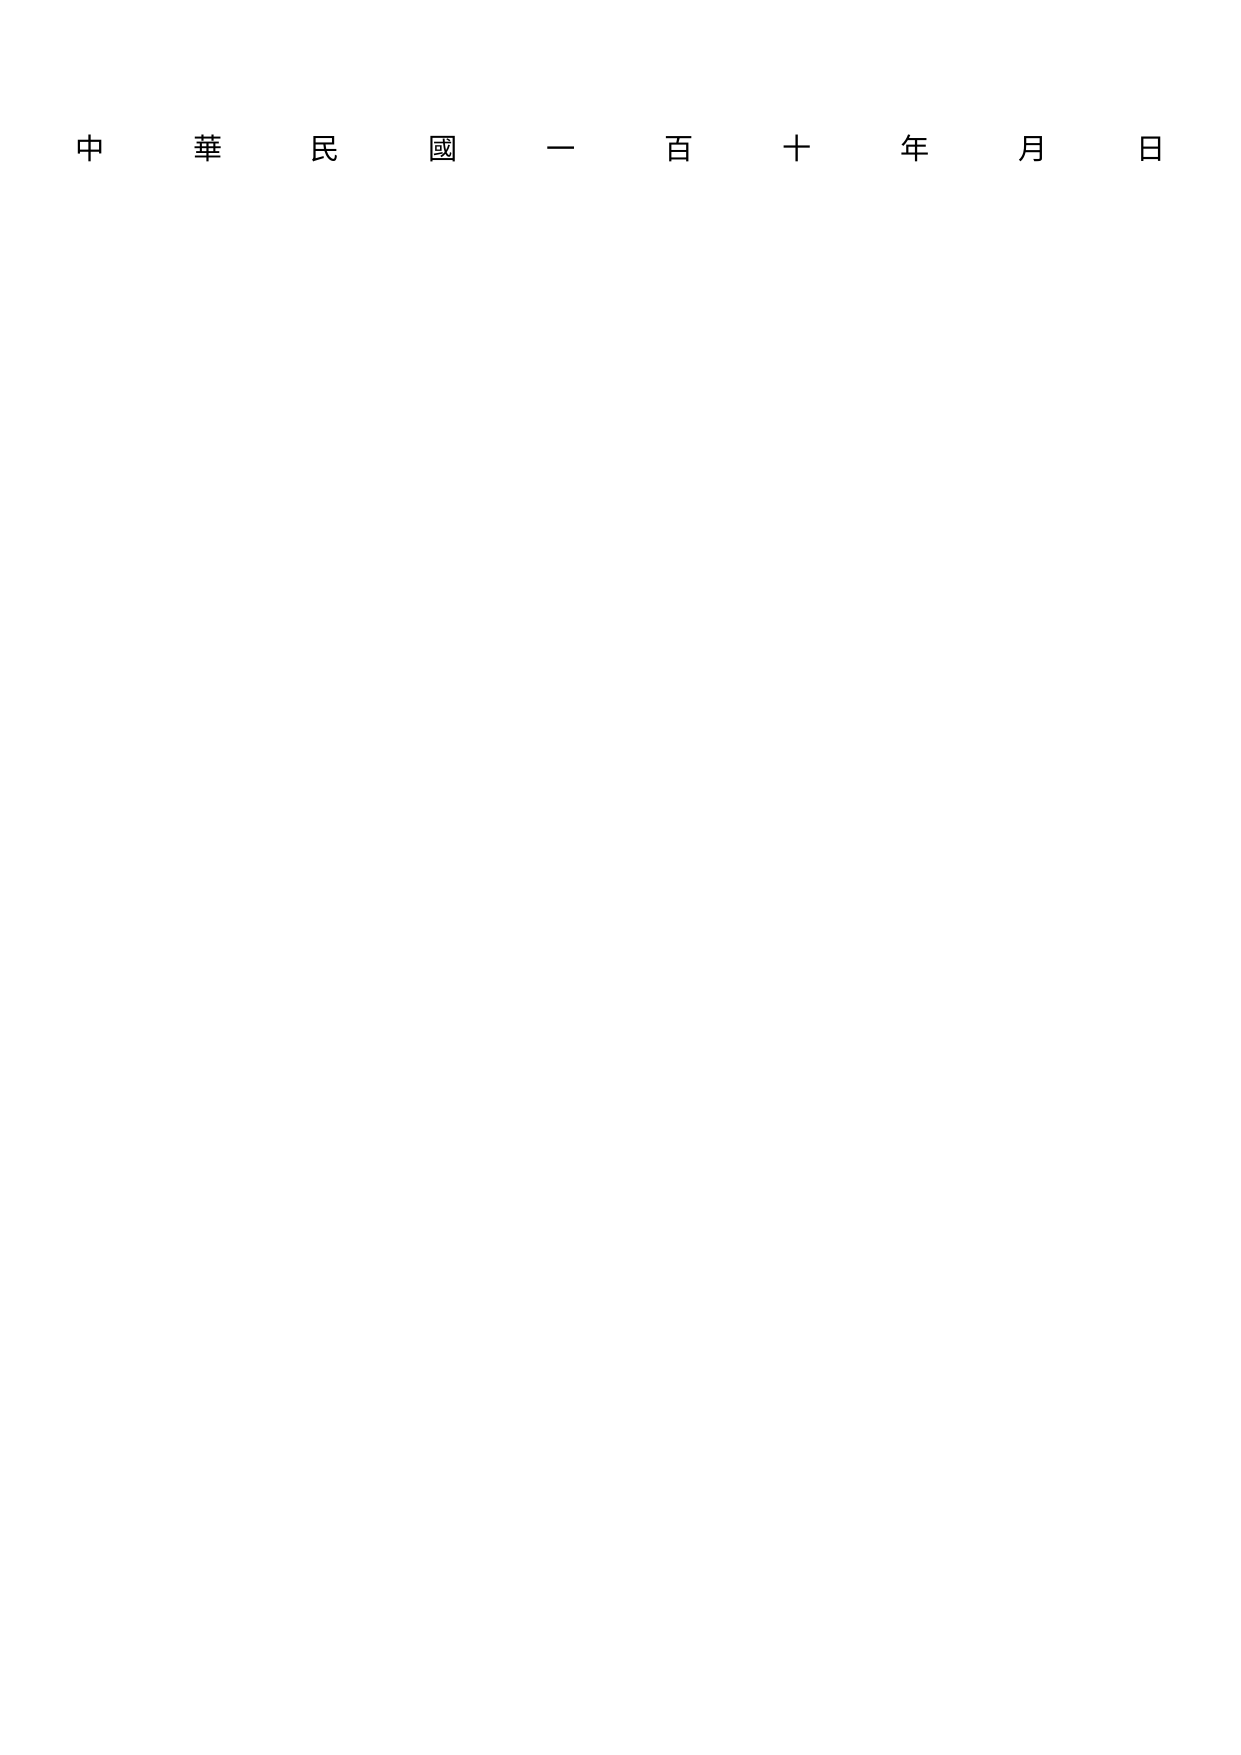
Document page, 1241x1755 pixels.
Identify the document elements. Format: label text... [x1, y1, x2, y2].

text 中華民國一百十年月日 [75, 126, 1166, 168]
